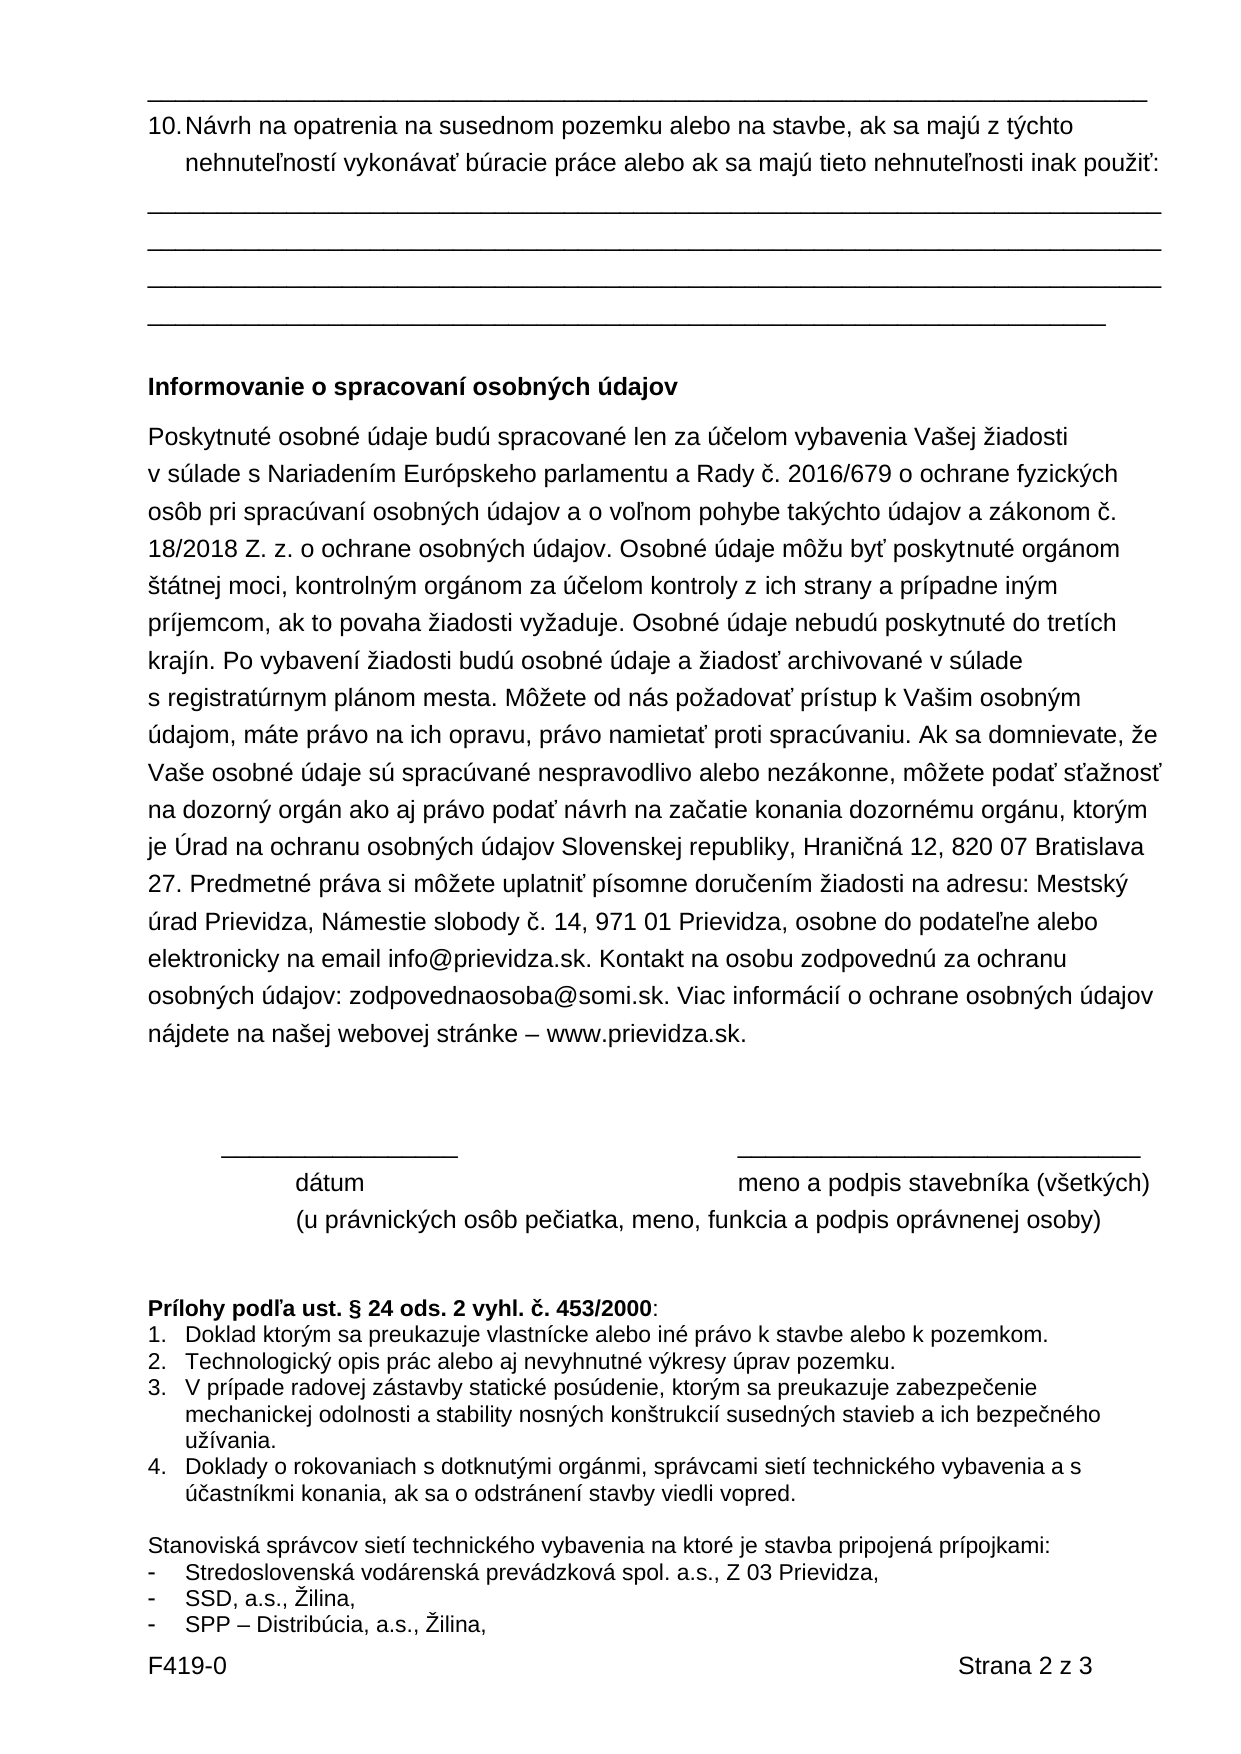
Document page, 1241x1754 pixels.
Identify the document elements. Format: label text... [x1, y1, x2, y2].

text dátum meno a podpis stavebníka (všetkých) [221, 1168, 1167, 1197]
text Stanoviská správcov sietí technického vybavenia na ktoré je stavba pripojená prípojkami: [148, 1532, 1167, 1559]
list Technologický opis prác alebo aj nevyhnutné výkresy úprav pozemku. [148, 1348, 1167, 1374]
text ________________________________________________________________________________________________________________________________________________________________________________________________________________________________________________________________________________________________ [148, 186, 1167, 326]
text Prílohy podľa ust. § 24 ods. 2 vyhl. č. 453/2000: [148, 1295, 1167, 1321]
list Stredoslovenská vodárenská prevádzková spol. a.s., Z 03 Prievidza, [148, 1559, 1167, 1585]
text ________________________________________________________________________ [148, 74, 1167, 103]
list Doklad ktorým sa preukazuje vlastnícke alebo iné právo k stavbe alebo k pozemkom. [148, 1321, 1167, 1348]
list SSD, a.s., Žilina, [148, 1585, 1167, 1611]
text (u právnických osôb pečiatka, meno, funkcia a podpis oprávnenej osoby) [296, 1205, 1167, 1234]
list Doklady o rokovaniach s dotknutými orgánmi, správcami sietí technického vybavenia a s účastníkmi konania, ak sa o odstránení stavby viedli vopred. [148, 1453, 1167, 1506]
text Poskytnuté osobné údaje budú spracované len za účelom vybavenia Vašej žiadosti v súlade s Nariadením Európskeho parlamentu a Rady č. 2016/679 o ochrane fyzických osôb pri spracúvaní osobných údajov a o voľnom pohybe takýchto údajov a zá­konom č. 18/2018 Z. z. o ochrane osobných údajov. Osobné údaje môžu byť poskyt­nuté orgánom štátnej moci, kontrolným orgánom za účelom kontroly z ich strany a prípadne iným príjemcom, ak to povaha žiadosti vyžaduje. Osobné údaje nebudú poskytnuté do tretích krajín. Po vybavení žiadosti budú osobné údaje a žiadosť ar­chivované v súlade s registratúrnym plánom mesta. Môžete od nás požadovať prí­stup k Vašim osobným údajom, máte právo na ich opravu, právo namietať proti spra­cúvaniu. Ak sa domnievate, že Vaše osobné údaje sú spracúvané nespravodlivo alebo nezákonne, môžete podať sťažnosť na dozorný orgán ako aj právo podať ná­vrh na začatie konania dozornému orgánu, ktorým je Úrad na ochranu osobných údajov Slovenskej republiky, Hraničná 12, 820 07 Bratislava 27. Predmetné práva si môžete uplatniť písomne doručením žiadosti na adresu: Mestský úrad Prievidza, Námestie slobody č. 14, 971 01 Prievidza, osobne do podateľne alebo elektronicky na email info@prievidza.sk. Kontakt na osobu zodpovednú za ochranu osobných údajov: zodpovednaosoba@somi.sk. Viac informácií o ochrane osobných údajov nájdete na našej webovej stránke – www.prievidza.sk. [148, 422, 1167, 1047]
list V prípade radovej zástavby statické posúdenie, ktorým sa preukazuje zabezpečenie mechanickej odolnosti a stability nosných konštrukcií susedných stavieb a ich bezpečného užívania. [148, 1374, 1167, 1453]
text Informovanie o spracovaní osobných údajov [148, 372, 1167, 401]
list SPP – Distribúcia, a.s., Žilina, [148, 1611, 1167, 1638]
list Návrh na opatrenia na susednom pozemku alebo na stavbe, ak sa majú z týchto nehnuteľností vykonávať búracie práce alebo ak sa majú tieto nehnuteľnosti inak použiť: [148, 111, 1167, 177]
text _________________ _____________________________ [148, 1131, 1167, 1159]
